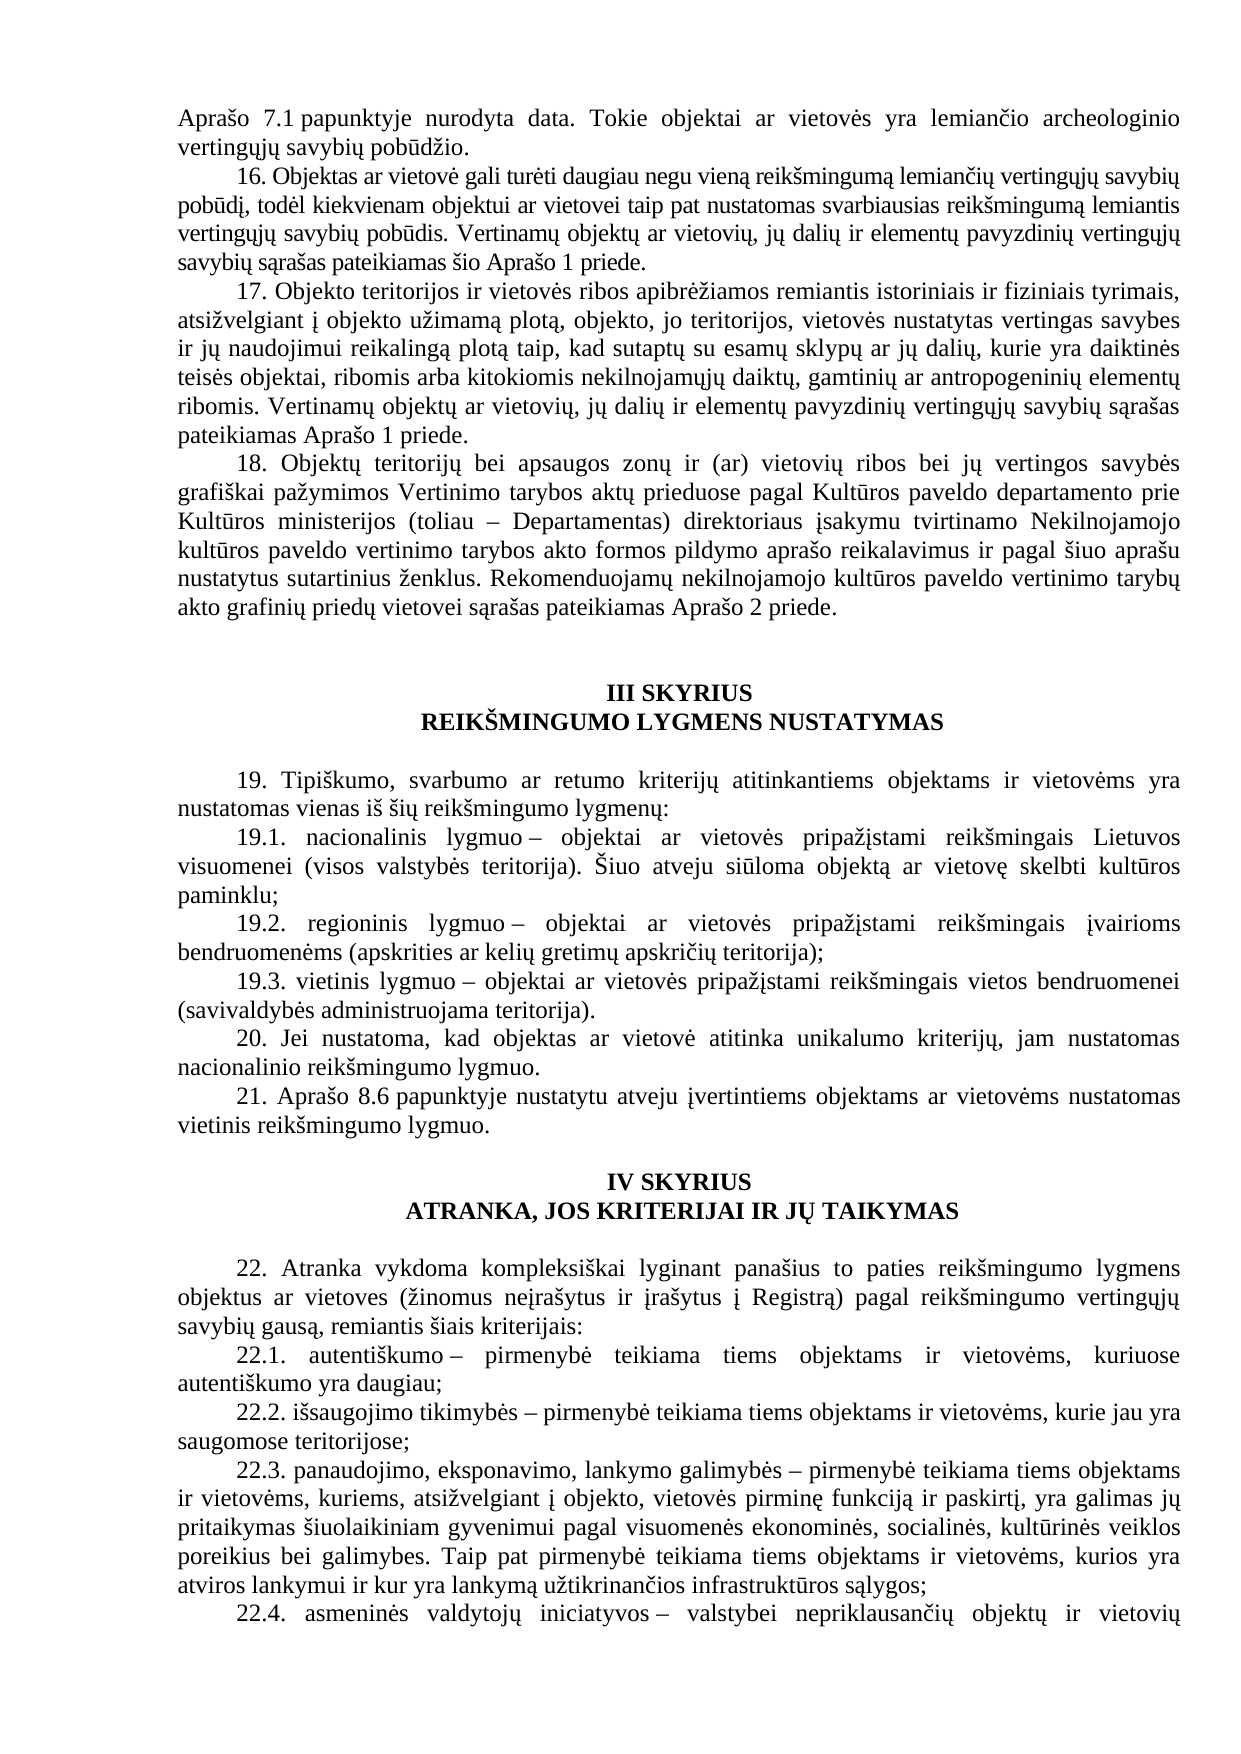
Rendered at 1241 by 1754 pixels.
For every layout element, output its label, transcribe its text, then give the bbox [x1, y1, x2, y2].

text iV SKYRIUS [177, 1167, 1181, 1196]
text ATRANKA, JOS KRITERIJAI IR JŲ TAIKYMAS [177, 1196, 1181, 1225]
text 19.1. nacionalinis lygmuo – objektai ar vietovės pripažįstami reikšmingais Lietuvos visuomenei (visos valstybės teritorija). Šiuo atveju siūloma objektą ar vietovę skelbti kultūros paminklu; [177, 822, 1181, 908]
text 17. Objekto teritorijos ir vietovės ribos apibrėžiamos remiantis istoriniais ir fiziniais tyrimais, atsižvelgiant į objekto užimamą plotą, objekto, jo teritorijos, vietovės nustatytas vertingas savybes ir jų naudojimui reikalingą plotą taip, kad sutaptų su esamų sklypų ar jų dalių, kurie yra daiktinės teisės objektai, ribomis arba kitokiomis nekilnojamųjų daiktų, gamtinių ar antropogeninių elementų ribomis. Vertinamų objektų ar vietovių, jų dalių ir elementų pavyzdinių vertingųjų savybių sąrašas pateikiamas Aprašo 1 priede. [177, 276, 1181, 448]
text 19.2. regioninis lygmuo – objektai ar vietovės pripažįstami reikšmingais įvairioms bendruomenėms (apskrities ar kelių gretimų apskričių teritorija); [177, 908, 1181, 966]
text 22.4. asmeninės valdytojų iniciatyvos – valstybei nepriklausančių objektų ir vietovių [177, 1598, 1181, 1627]
text 16. Objektas ar vietovė gali turėti daugiau negu vieną reikšmingumą lemiančių vertingųjų savybių pobūdį, todėl kiekvienam objektui ar vietovei taip pat nustatomas svarbiausias reikšmingumą lemiantis vertingųjų savybių pobūdis. Vertinamų objektų ar vietovių, jų dalių ir elementų pavyzdinių vertingųjų savybių sąrašas pateikiamas šio Aprašo 1 priede. [177, 161, 1181, 276]
text 18. Objektų teritorijų bei apsaugos zonų ir (ar) vietovių ribos bei jų vertingos savybės grafiškai pažymimos Vertinimo tarybos aktų prieduose pagal Kultūros paveldo departamento prie Kultūros ministerijos (toliau – Departamentas) direktoriaus įsakymu tvirtinamo Nekilnojamojo kultūros paveldo vertinimo tarybos akto formos pildymo aprašo reikalavimus ir pagal šiuo aprašu nustatytus sutartinius ženklus. Rekomenduojamų nekilnojamojo kultūros paveldo vertinimo tarybų akto grafinių priedų vietovei sąrašas pateikiamas Aprašo 2 priede. [177, 448, 1181, 621]
text Iii SKYRIUS [177, 678, 1181, 707]
text 19.3. vietinis lygmuo – objektai ar vietovės pripažįstami reikšmingais vietos bendruomenei (savivaldybės administruojama teritorija). [177, 966, 1181, 1023]
text 22. Atranka vykdoma kompleksiškai lyginant panašius to paties reikšmingumo lygmens objektus ar vietoves (žinomus neįrašytus ir įrašytus į Registrą) pagal reikšmingumo vertingųjų savybių gausą, remiantis šiais kriterijais: [177, 1253, 1181, 1340]
text 21. Aprašo 8.6 papunktyje nustatytu atveju įvertintiems objektams ar vietovėms nustatomas vietinis reikšmingumo lygmuo. [177, 1081, 1181, 1138]
text 19. Tipiškumo, svarbumo ar retumo kriterijų atitinkantiems objektams ir vietovėms yra nustatomas vienas iš šių reikšmingumo lygmenų: [177, 765, 1181, 822]
text REIKŠMINGUMO LYGMENS NUSTATYMAS [177, 707, 1181, 736]
text 22.3. panaudojimo, eksponavimo, lankymo galimybės – pirmenybė teikiama tiems objektams ir vietovėms, kuriems, atsižvelgiant į objekto, vietovės pirminę funkciją ir paskirtį, yra galimas jų pritaikymas šiuolaikiniam gyvenimui pagal visuomenės ekonominės, socialinės, kultūrinės veiklos poreikius bei galimybes. Taip pat pirmenybė teikiama tiems objektams ir vietovėms, kurios yra atviros lankymui ir kur yra lankymą užtikrinančios infrastruktūros sąlygos; [177, 1455, 1181, 1598]
text 22.1. autentiškumo – pirmenybė teikiama tiems objektams ir vietovėms, kuriuose autentiškumo yra daugiau; [177, 1340, 1181, 1397]
text 22.2. išsaugojimo tikimybės – pirmenybė teikiama tiems objektams ir vietovėms, kurie jau yra saugomose teritorijose; [177, 1397, 1181, 1455]
text 20. Jei nustatoma, kad objektas ar vietovė atitinka unikalumo kriterijų, jam nustatomas nacionalinio reikšmingumo lygmuo. [177, 1023, 1181, 1081]
text Aprašo 7.1 papunktyje nurodyta data. Tokie objektai ar vietovės yra lemiančio archeologinio vertingųjų savybių pobūdžio. [177, 103, 1181, 161]
